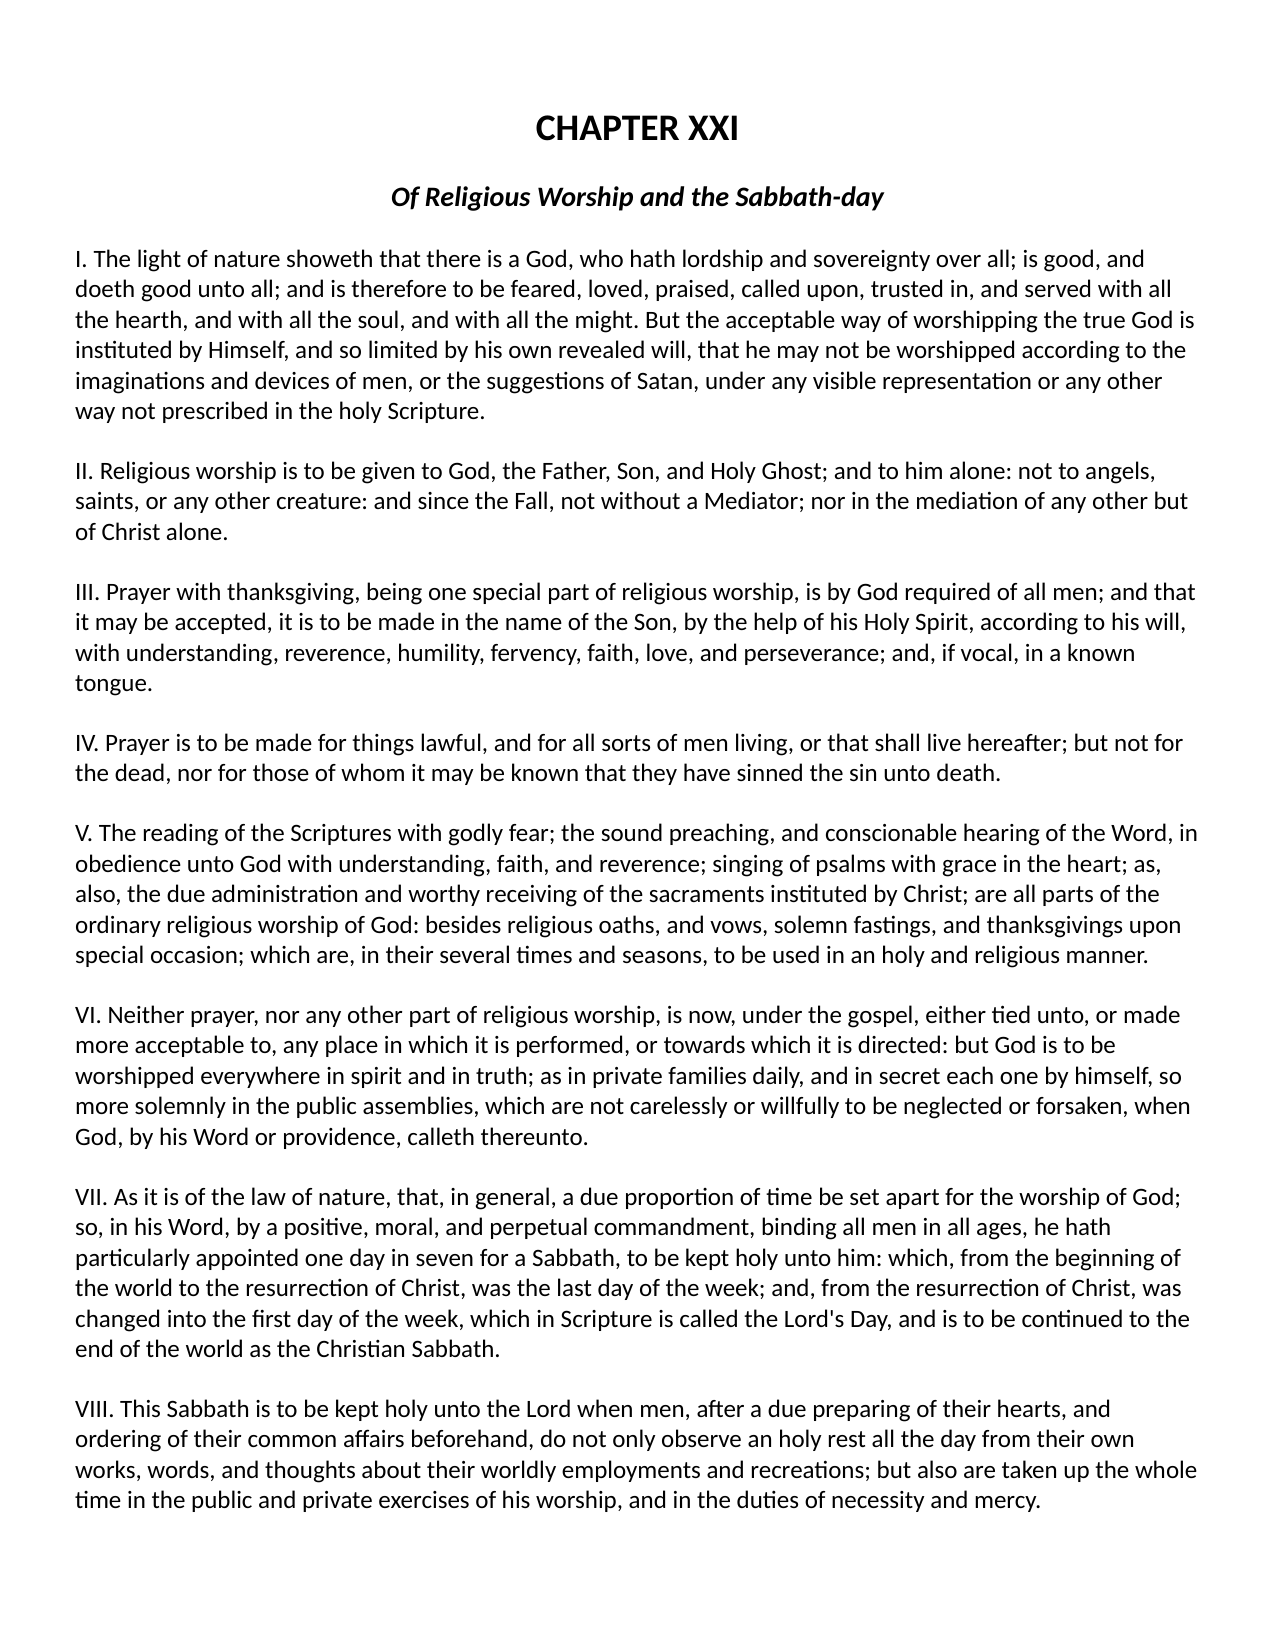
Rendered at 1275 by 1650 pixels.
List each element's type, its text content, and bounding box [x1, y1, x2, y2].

subtitle Of Religious Worship and the Sabbath-day [75, 179, 1200, 213]
text IV. Prayer is to be made for things lawful, and for all sorts of men living, or that shall live hereafter; but not for the dead, nor for those of whom it may be known that they have sinned the sin unto death. [75, 727, 1200, 788]
text VIII. This Sabbath is to be kept holy unto the Lord when men, after a due preparing of their hearts, and ordering of their common affairs beforehand, do not only observe an holy rest all the day from their own works, words, and thoughts about their worldly employments and recreations; but also are taken up the whole time in the public and private exercises of his worship, and in the duties of necessity and mercy. [75, 1393, 1200, 1515]
text VI. Neither prayer, nor any other part of religious worship, is now, under the gospel, either tied unto, or made more acceptable to, any place in which it is performed, or towards which it is directed: but God is to be worshipped everywhere in spirit and in truth; as in private families daily, and in secret each one by himself, so more solemnly in the public assemblies, which are not carelessly or willfully to be neglected or forsaken, when God, by his Word or providence, calleth thereunto. [75, 999, 1200, 1152]
text III. Prayer with thanksgiving, being one special part of religious worship, is by God required of all men; and that it may be accepted, it is to be made in the name of the Son, by the help of his Holy Spirit, according to his will, with understanding, reverence, humility, fervency, faith, love, and perseverance; and, if vocal, in a known tongue. [75, 576, 1200, 698]
text I. The light of nature showeth that there is a God, who hath lordship and sovereignty over all; is good, and doeth good unto all; and is therefore to be feared, loved, praised, called upon, trusted in, and served with all the hearth, and with all the soul, and with all the might. But the acceptable way of worshipping the true God is instituted by Himself, and so limited by his own revealed will, that he may not be worshipped according to the imaginations and devices of men, or the suggestions of Satan, under any visible representation or any other way not prescribed in the holy Scripture. [75, 243, 1200, 426]
text V. The reading of the Scriptures with godly fear; the sound preaching, and conscionable hearing of the Word, in obedience unto God with understanding, faith, and reverence; singing of psalms with grace in the heart; as, also, the due administration and worthy receiving of the sacraments instituted by Christ; are all parts of the ordinary religious worship of God: besides religious oaths, and vows, solemn fastings, and thanksgivings upon special occasion; which are, in their several times and seasons, to be used in an holy and religious manner. [75, 817, 1200, 970]
text VII. As it is of the law of nature, that, in general, a due proportion of time be set apart for the worship of God; so, in his Word, by a positive, moral, and perpetual commandment, binding all men in all ages, he hath particularly appointed one day in seven for a Sabbath, to be kept holy unto him: which, from the beginning of the world to the resurrection of Christ, was the last day of the week; and, from the resurrection of Christ, was changed into the first day of the week, which in Scripture is called the Lord's Day, and is to be continued to the end of the world as the Christian Sabbath. [75, 1181, 1200, 1364]
text II. Religious worship is to be given to God, the Father, Son, and Holy Ghost; and to him alone: not to angels, saints, or any other creature: and since the Fall, not without a Mediator; nor in the mediation of any other but of Christ alone. [75, 455, 1200, 547]
subtitle CHAPTER XXI [75, 104, 1200, 150]
